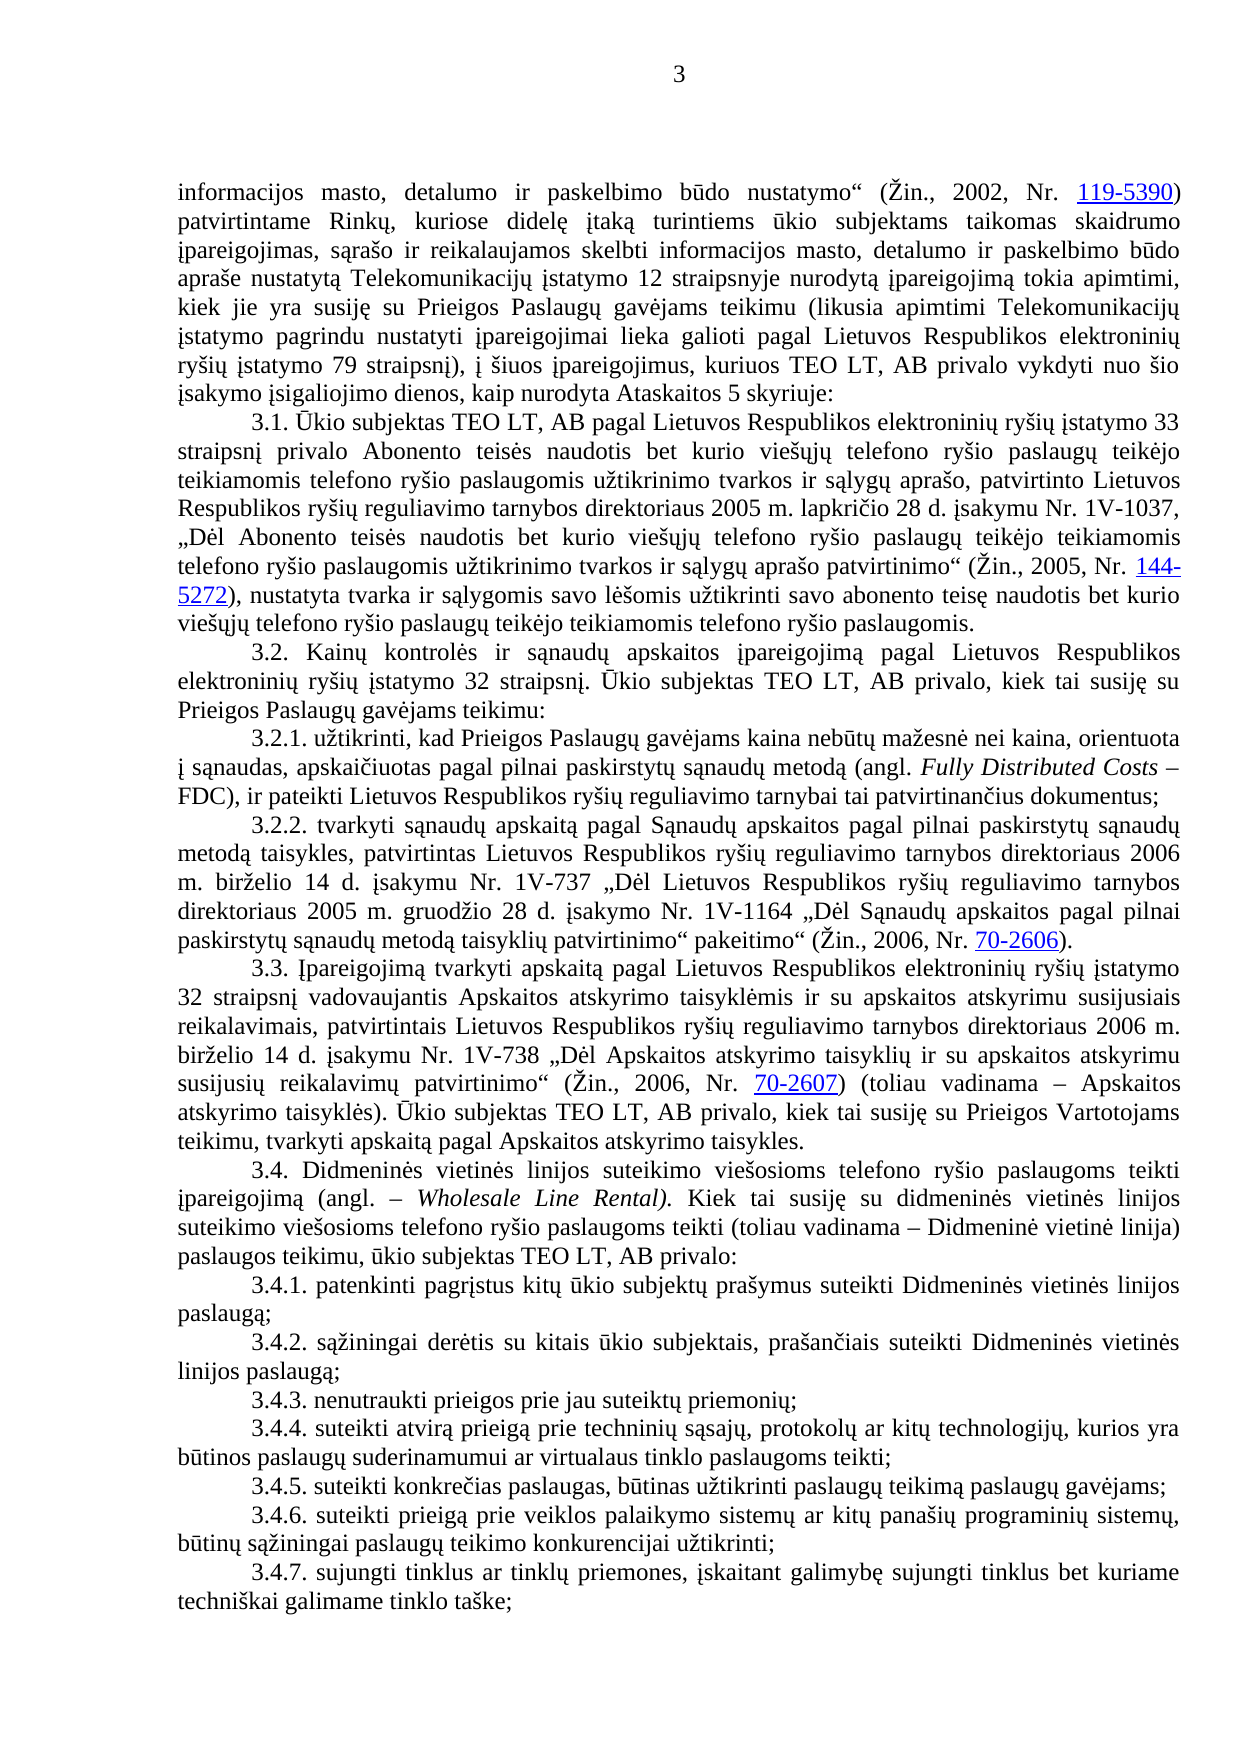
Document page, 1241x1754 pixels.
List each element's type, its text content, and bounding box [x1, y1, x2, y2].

text 3.1. Ūkio subjektas TEO LT, AB pagal Lietuvos Respublikos elektroninių ryšių įstatymo 33 straipsnį privalo Abonento teisės naudotis bet kurio viešųjų telefono ryšio paslaugų teikėjo teikiamomis telefono ryšio paslaugomis užtikrinimo tvarkos ir sąlygų aprašo, patvirtinto Lietuvos Respublikos ryšių reguliavimo tarnybos direktoriaus 2005 m. lapkričio 28 d. įsakymu Nr. 1V-1037, „Dėl Abonento teisės naudotis bet kurio viešųjų telefono ryšio paslaugų teikėjo teikiamomis telefono ryšio paslaugomis užtikrinimo tvarkos ir sąlygų aprašo patvirtinimo“ (Žin., 2005, Nr. 144-5272), nustatyta tvarka ir sąlygomis savo lėšomis užtikrinti savo abonento teisę naudotis bet kurio viešųjų telefono ryšio paslaugų teikėjo teikiamomis telefono ryšio paslaugomis. [177, 407, 1181, 637]
text 3.4.2. sąžiningai derėtis su kitais ūkio subjektais, prašančiais suteikti Didmeninės vietinės linijos paslaugą; [177, 1327, 1181, 1385]
text 3.4.1. patenkinti pagrįstus kitų ūkio subjektų prašymus suteikti Didmeninės vietinės linijos paslaugą; [177, 1270, 1181, 1327]
text 3.4.4. suteikti atvirą prieigą prie techninių sąsajų, protokolų ar kitų technologijų, kurios yra būtinos paslaugų suderinamumui ar virtualaus tinklo paslaugoms teikti; [177, 1413, 1181, 1471]
text 3.4.7. sujungti tinklus ar tinklų priemones, įskaitant galimybę sujungti tinklus bet kuriame techniškai galimame tinklo taške; [177, 1557, 1181, 1615]
text 3.3. Įpareigojimą tvarkyti apskaitą pagal Lietuvos Respublikos elektroninių ryšių įstatymo 32 straipsnį vadovaujantis Apskaitos atskyrimo taisyklėmis ir su apskaitos atskyrimu susijusiais reikalavimais, patvirtintais Lietuvos Respublikos ryšių reguliavimo tarnybos direktoriaus 2006 m. birželio 14 d. įsakymu Nr. 1V-738 „Dėl Apskaitos atskyrimo taisyklių ir su apskaitos atskyrimu susijusių reikalavimų patvirtinimo“ (Žin., 2006, Nr. 70-2607) (toliau vadinama – Apskaitos atskyrimo taisyklės). Ūkio subjektas TEO LT, AB privalo, kiek tai susiję su Prieigos Vartotojams teikimu, tvarkyti apskaitą pagal Apskaitos atskyrimo taisykles. [177, 953, 1181, 1155]
text informacijos masto, detalumo ir paskelbimo būdo nustatymo“ (Žin., 2002, Nr. 119-5390) patvirtintame Rinkų, kuriose didelę įtaką turintiems ūkio subjektams taikomas skaidrumo įpareigojimas, sąrašo ir reikalaujamos skelbti informacijos masto, detalumo ir paskelbimo būdo apraše nustatytą Telekomunikacijų įstatymo 12 straipsnyje nurodytą įpareigojimą tokia apimtimi, kiek jie yra susiję su Prieigos Paslaugų gavėjams teikimu (likusia apimtimi Telekomunikacijų įstatymo pagrindu nustatyti įpareigojimai lieka galioti pagal Lietuvos Respublikos elektroninių ryšių įstatymo 79 straipsnį), į šiuos įpareigojimus, kuriuos TEO LT, AB privalo vykdyti nuo šio įsakymo įsigaliojimo dienos, kaip nurodyta Ataskaitos 5 skyriuje: [177, 177, 1181, 407]
text 3.4.5. suteikti konkrečias paslaugas, būtinas užtikrinti paslaugų teikimą paslaugų gavėjams; [177, 1471, 1181, 1500]
text 3.2.1. užtikrinti, kad Prieigos Paslaugų gavėjams kaina nebūtų mažesnė nei kaina, orientuota į sąnaudas, apskaičiuotas pagal pilnai paskirstytų sąnaudų metodą (angl. Fully Distributed Costs – FDC), ir pateikti Lietuvos Respublikos ryšių reguliavimo tarnybai tai patvirtinančius dokumentus; [177, 723, 1181, 810]
text 3.4.6. suteikti prieigą prie veiklos palaikymo sistemų ar kitų panašių programinių sistemų, būtinų sąžiningai paslaugų teikimo konkurencijai užtikrinti; [177, 1500, 1181, 1557]
text 3.4.3. nenutraukti prieigos prie jau suteiktų priemonių; [177, 1385, 1181, 1413]
text 3.2.2. tvarkyti sąnaudų apskaitą pagal Sąnaudų apskaitos pagal pilnai paskirstytų sąnaudų metodą taisykles, patvirtintas Lietuvos Respublikos ryšių reguliavimo tarnybos direktoriaus 2006 m. birželio 14 d. įsakymu Nr. 1V-737 „Dėl Lietuvos Respublikos ryšių reguliavimo tarnybos direktoriaus 2005 m. gruodžio 28 d. įsakymo Nr. 1V-1164 „Dėl Sąnaudų apskaitos pagal pilnai paskirstytų sąnaudų metodą taisyklių patvirtinimo“ pakeitimo“ (Žin., 2006, Nr. 70-2606). [177, 810, 1181, 953]
text 3.2. Kainų kontrolės ir sąnaudų apskaitos įpareigojimą pagal Lietuvos Respublikos elektroninių ryšių įstatymo 32 straipsnį. Ūkio subjektas TEO LT, AB privalo, kiek tai susiję su Prieigos Paslaugų gavėjams teikimu: [177, 637, 1181, 723]
text 3.4. Didmeninės vietinės linijos suteikimo viešosioms telefono ryšio paslaugoms teikti įpareigojimą (angl. – Wholesale Line Rental). Kiek tai susiję su didmeninės vietinės linijos suteikimo viešosioms telefono ryšio paslaugoms teikti (toliau vadinama – Didmeninė vietinė linija) paslaugos teikimu, ūkio subjektas TEO LT, AB privalo: [177, 1155, 1181, 1270]
